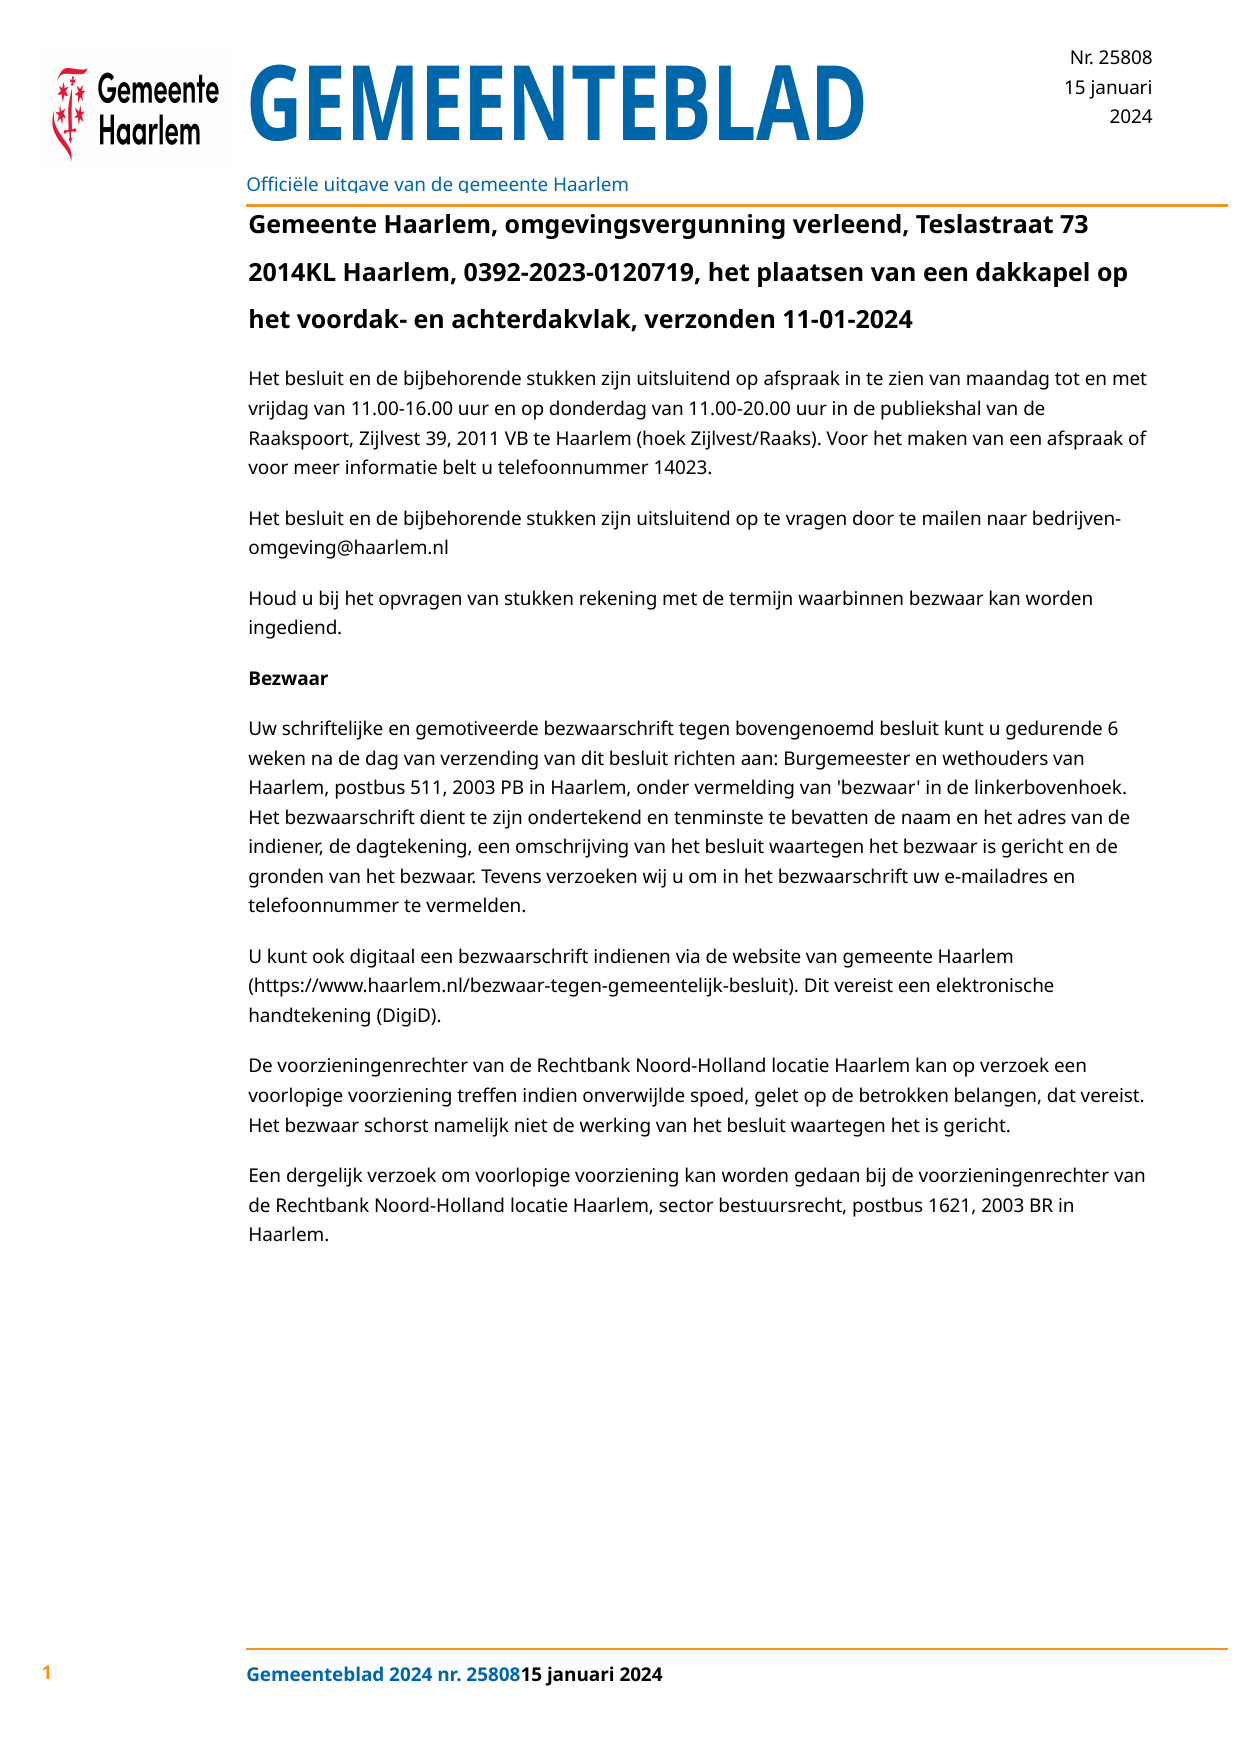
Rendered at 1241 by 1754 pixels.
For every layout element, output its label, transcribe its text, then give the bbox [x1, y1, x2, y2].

text Uw schriftelijke en gemotiveerde bezwaarschrift tegen bovengenoemd besluit kunt u gedurende 6 weken na de dag van verzending van dit besluit richten aan: Burgemeester en wethouders van Haarlem, postbus 511, 2003 PB in Haarlem, onder vermelding van 'bezwaar' in de linkerbovenhoek. Het bezwaarschrift dient te zijn ondertekend en tenminste te bevatten de naam en het adres van de indiener, de dagtekening, een omschrijving van het besluit waartegen het bezwaar is gericht en de gronden van het bezwaar. Tevens verzoeken wij u om in het bezwaarschrift uw e-mailadres en telefoonnummer te vermelden. [248, 715, 1152, 918]
text Houd u bij het opvragen van stukken rekening met de termijn waarbinnen bezwaar kan worden ingediend. [248, 585, 1152, 640]
text Bezwaar [248, 665, 1152, 690]
picture [41, 47, 231, 172]
text U kunt ook digitaal een bezwaarschrift indienen via de website van gemeente Haarlem (https://www.haarlem.nl/bezwaar-tegen-gemeentelijk-besluit). Dit vereist een elektronische handtekening (DigiD). [248, 943, 1152, 1028]
text Gemeente Haarlem, omgevingsvergunning verleend, Teslastraat 73 2014KL Haarlem, 0392-2023-0120719, het plaatsen van een dakkapel op het voordak- en achterdakvlak, verzonden 11-01-2024 [248, 207, 1152, 336]
text De voorzieningenrechter van de Rechtbank Noord-Holland locatie Haarlem kan op verzoek een voorlopige voorziening treffen indien onverwijlde spoed, gelet op de betrokken belangen, dat vereist. Het bezwaar schorst namelijk niet de werking van het besluit waartegen het is gericht. [248, 1053, 1152, 1137]
text Een dergelijk verzoek om voorlopige voorziening kan worden gedaan bij de voorzieningenrechter van de Rechtbank Noord-Holland locatie Haarlem, sector bestuursrecht, postbus 1621, 2003 BR in Haarlem. [248, 1162, 1152, 1247]
text Het besluit en de bijbehorende stukken zijn uitsluitend op afspraak in te zien van maandag tot en met vrijdag van 11.00-16.00 uur en op donderdag van 11.00-20.00 uur in de publiekshal van de Raakspoort, Zijlvest 39, 2011 VB te Haarlem (hoek Zijlvest/Raaks). Voor het maken van een afspraak of voor meer informatie belt u telefoonnummer 14023. [248, 366, 1152, 480]
text Het besluit en de bijbehorende stukken zijn uitsluitend op te vragen door te mailen naar bedrijven-omgeving@haarlem.nl [248, 505, 1152, 560]
